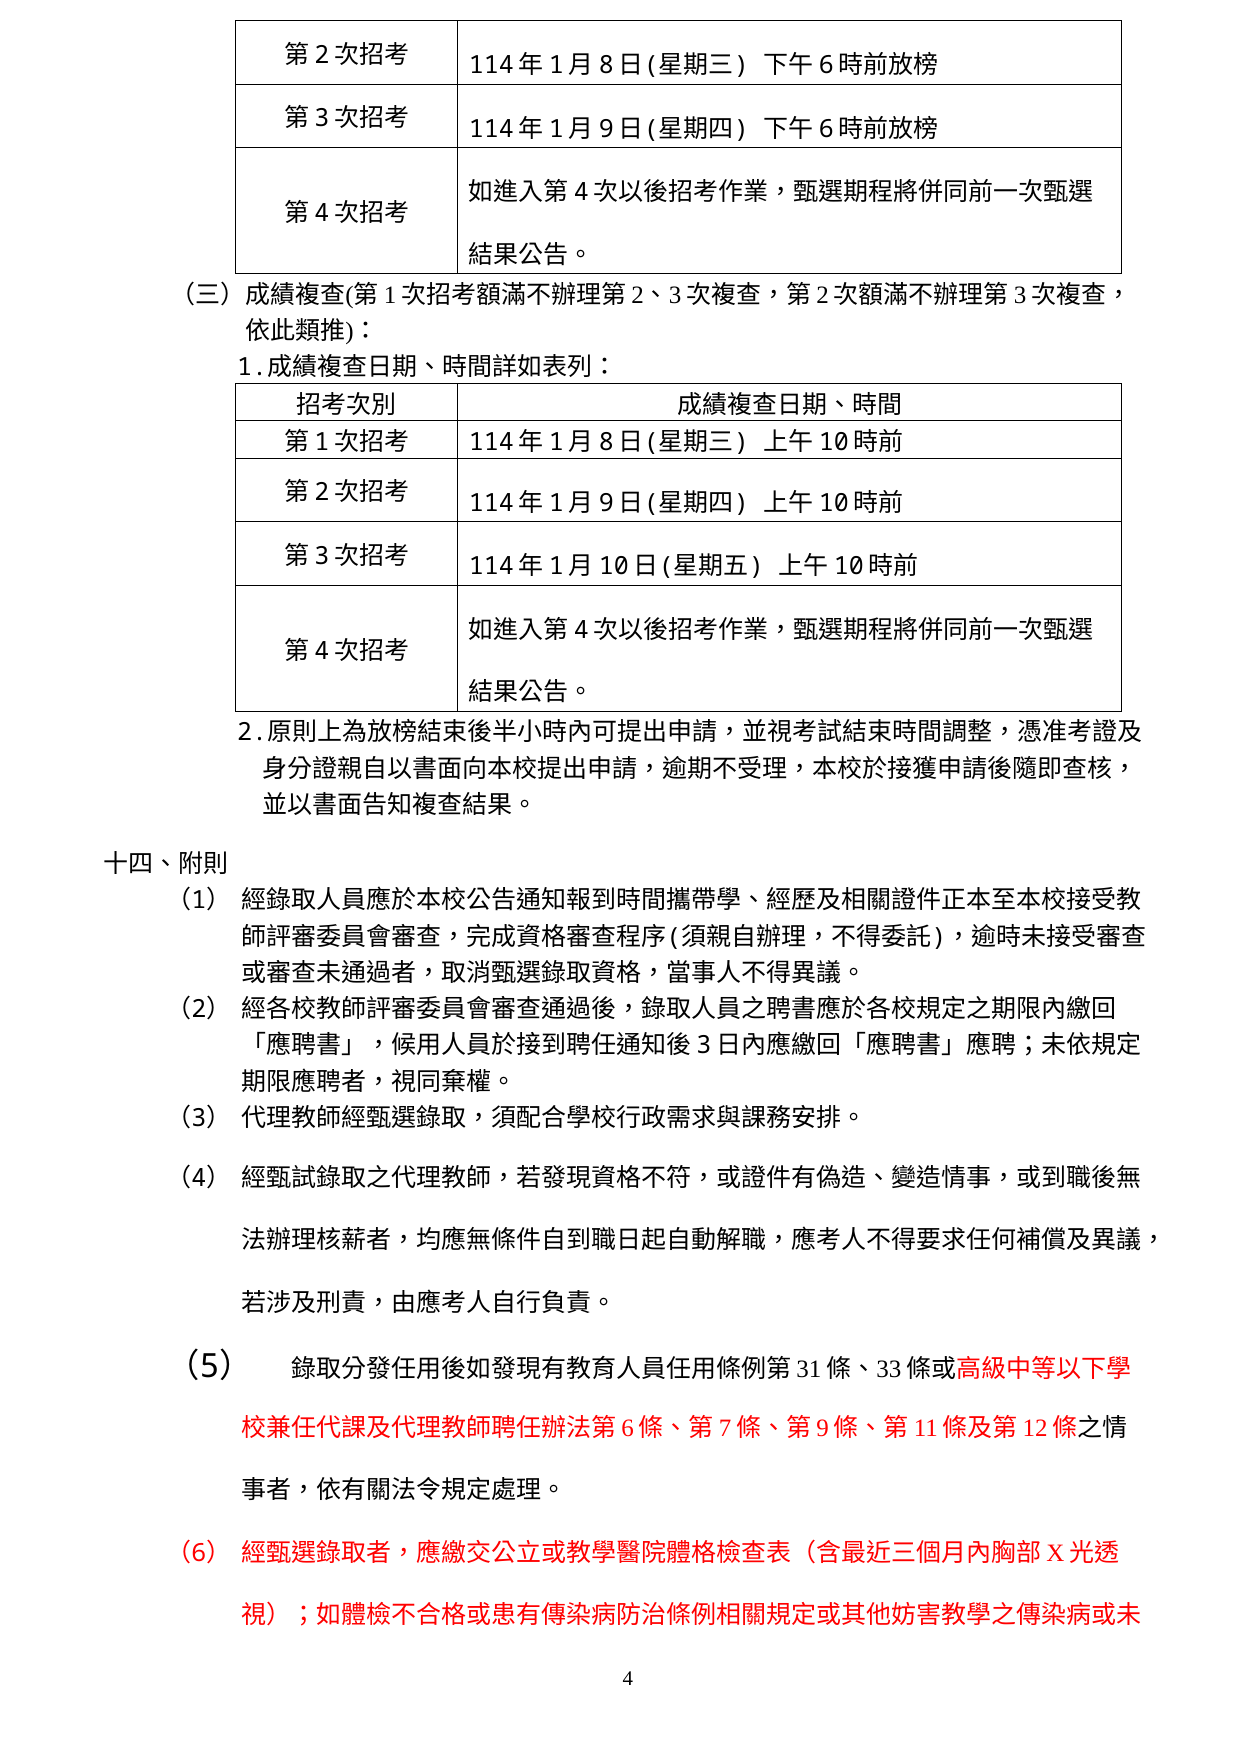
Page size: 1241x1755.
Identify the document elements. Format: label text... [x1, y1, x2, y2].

table_cell 第2次招考 [236, 21, 457, 84]
text 十四、附則 [103, 843, 1152, 880]
table_cell 第4次招考 [236, 148, 457, 273]
table_cell 如進入第4次以後招考作業，甄選期程將併同前一次甄選結果公告。 [458, 586, 1121, 711]
list 經各校教師評審委員會審查通過後，錄取人員之聘書應於各校規定之期限內繳回「應聘書」，候用人員於接到聘任通知後3日內應繳回「應聘書」應聘；未依規定期限應聘者，視同棄權。 [166, 988, 1152, 1097]
list 經錄取人員應於本校公告通知報到時間攜帶學、經歷及相關證件正本至本校接受教師評審委員會審查，完成資格審查程序(須親自辦理，不得委託)，逾時未接受審查或審查未通過者，取消甄選錄取資格，當事人不得異議。 [166, 880, 1152, 988]
table_cell 114年1月9日(星期四) 下午6時前放榜 [458, 85, 1121, 147]
list 經甄試錄取之代理教師，若發現資格不符，或證件有偽造、變造情事，或到職後無法辦理核薪者，均應無條件自到職日起自動解職，應考人不得要求任何補償及異議，若涉及刑責，由應考人自行負責。 [166, 1133, 1152, 1321]
text （三）成績複查(第1次招考額滿不辦理第2、3次複查，第2次額滿不辦理第3次複查，依此類推)： [170, 274, 1152, 347]
text 1.成績複查日期、時間詳如表列： [237, 347, 1152, 383]
table_cell 114年1月9日(星期四) 上午10時前 [458, 459, 1121, 521]
table_header 成績複查日期、時間 [458, 384, 1121, 420]
list 經甄選錄取者，應繳交公立或教學醫院體格檢查表（含最近三個月內胸部X光透視）；如體檢不合格或患有傳染病防治條例相關規定或其他妨害教學之傳染病或未 [166, 1508, 1152, 1633]
table_cell 114年1月10日(星期五) 上午10時前 [458, 522, 1121, 585]
text 2.原則上為放榜結束後半小時內可提出申請，並視考試結束時間調整，憑准考證及身分證親自以書面向本校提出申請，逾期不受理，本校於接獲申請後隨即查核，並以書面告知複查結果。 [237, 712, 1152, 821]
list 代理教師經甄選錄取，須配合學校行政需求與課務安排。 [166, 1097, 1152, 1133]
table_cell 如進入第4次以後招考作業，甄選期程將併同前一次甄選結果公告。 [458, 148, 1121, 273]
list 錄取分發任用後如發現有教育人員任用條例第31條、33條或高級中等以下學校兼任代課及代理教師聘任辦法第6條、第7條、第9條、第11條及第12條之情事者，依有關法令規定處理。 [166, 1321, 1152, 1508]
table_cell 第3次招考 [236, 522, 457, 585]
table_cell 第4次招考 [236, 586, 457, 711]
table_cell 114年1月8日(星期三) 下午6時前放榜 [458, 21, 1121, 84]
table_cell 第2次招考 [236, 459, 457, 521]
table_cell 第3次招考 [236, 85, 457, 147]
table_header 招考次別 [236, 384, 457, 420]
table_cell 第1次招考 [236, 421, 457, 458]
table_cell 114年1月8日(星期三) 上午10時前 [458, 421, 1121, 458]
